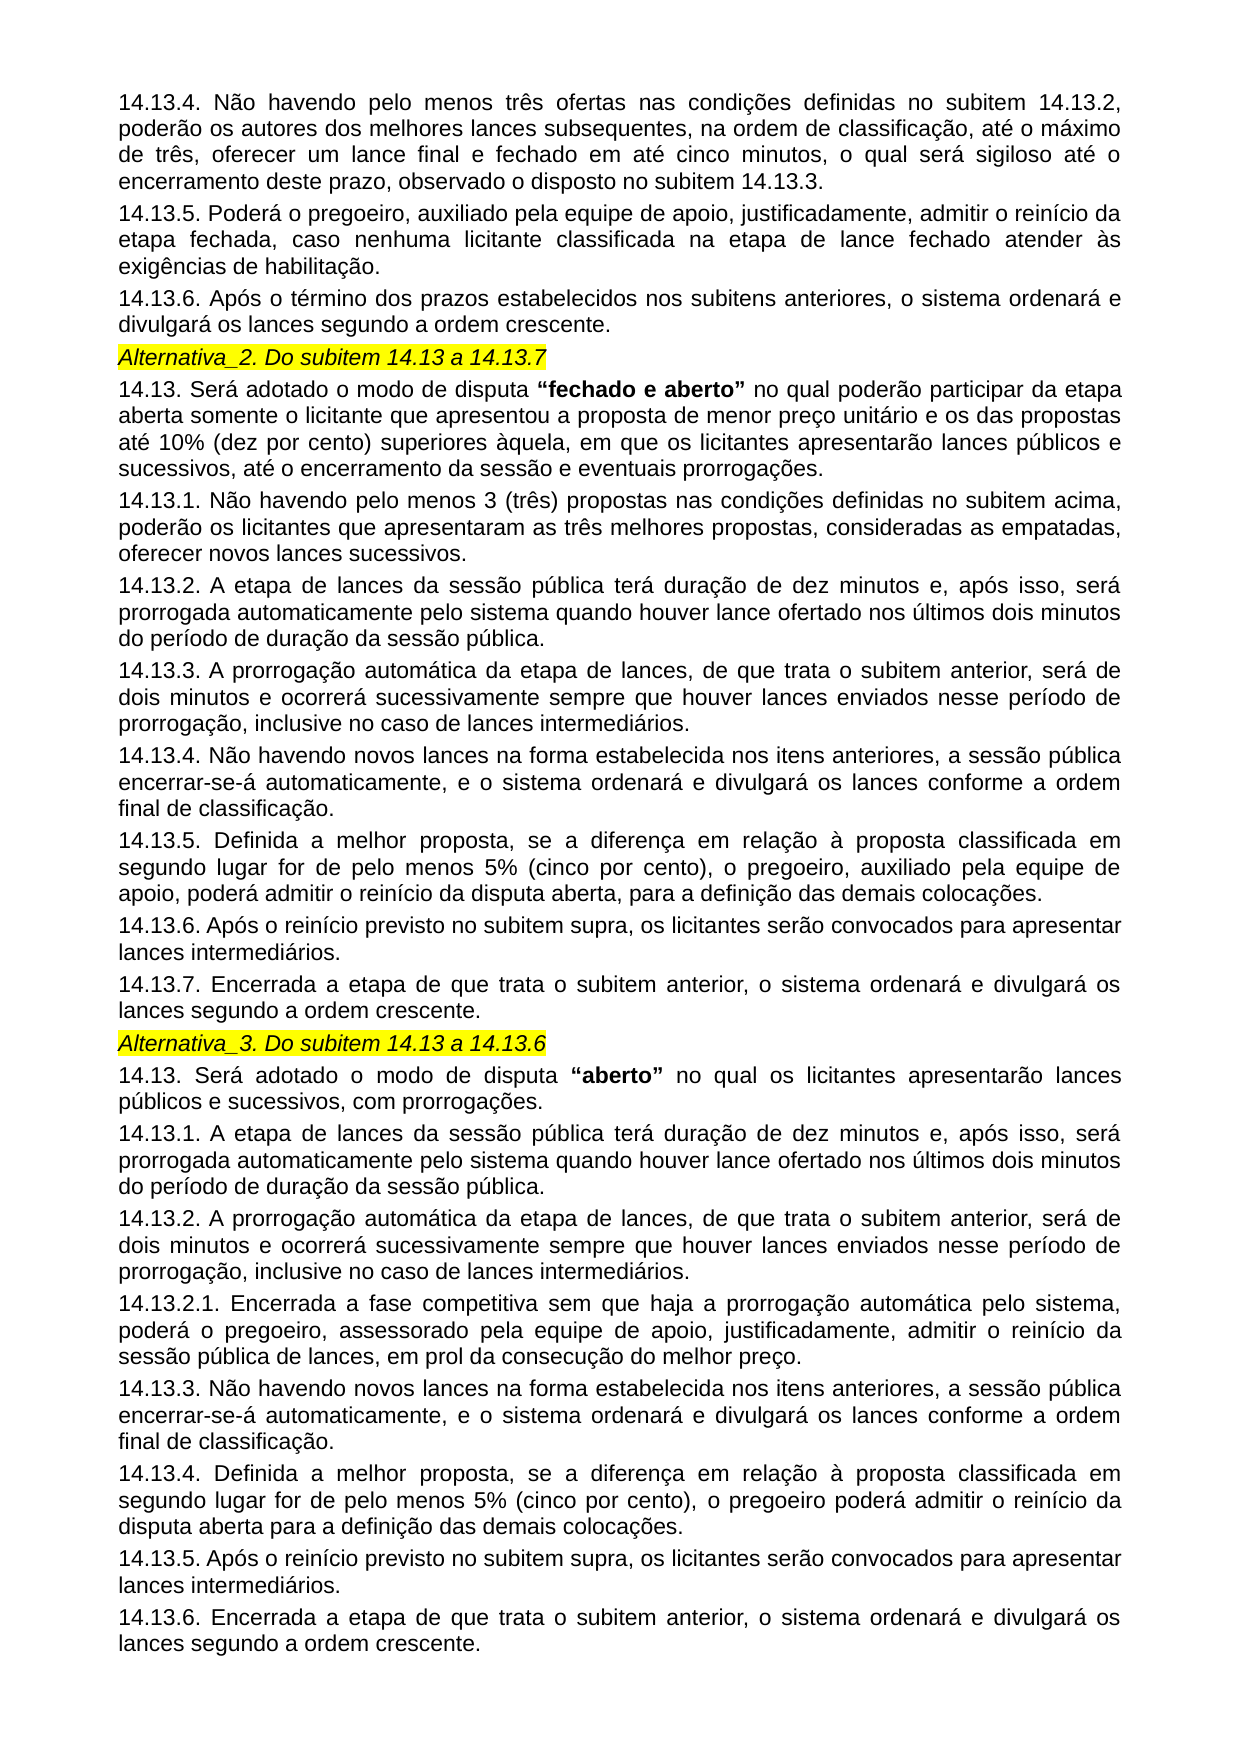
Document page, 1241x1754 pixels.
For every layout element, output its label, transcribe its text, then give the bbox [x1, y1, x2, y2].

text 14.13.2.1. Encerrada a fase competitiva sem que haja a prorrogação automática pelo sistema, poderá o pregoeiro, assessorado pela equipe de apoio, justificadamente, admitir o reinício da sessão pública de lances, em prol da consecução do melhor preço. [118, 1290, 1122, 1369]
text 14.13.5. Definida a melhor proposta, se a diferença em relação à proposta classificada em segundo lugar for de pelo menos 5% (cinco por cento), o pregoeiro, auxiliado pela equipe de apoio, poderá admitir o reinício da disputa aberta, para a definição das demais colocações. [118, 827, 1122, 906]
text 14.13.1. Não havendo pelo menos 3 (três) propostas nas condições definidas no subitem acima, poderão os licitantes que apresentaram as três melhores propostas, consideradas as empatadas, oferecer novos lances sucessivos. [118, 487, 1122, 566]
text 14.13. Será adotado o modo de disputa “fechado e aberto” no qual poderão participar da etapa aberta somente o licitante que apresentou a proposta de menor preço unitário e os das propostas até 10% (dez por cento) superiores àquela, em que os licitantes apresentarão lances públicos e sucessivos, até o encerramento da sessão e eventuais prorrogações. [118, 376, 1122, 481]
text 14.13.2. A etapa de lances da sessão pública terá duração de dez minutos e, após isso, será prorrogada automaticamente pelo sistema quando houver lance ofertado nos últimos dois minutos do período de duração da sessão pública. [118, 572, 1122, 651]
text 14.13.3. A prorrogação automática da etapa de lances, de que trata o subitem anterior, será de dois minutos e ocorrerá sucessivamente sempre que houver lances enviados nesse período de prorrogação, inclusive no caso de lances intermediários. [118, 657, 1122, 736]
text 14.13.6. Encerrada a etapa de que trata o subitem anterior, o sistema ordenará e divulgará os lances segundo a ordem crescente. [118, 1604, 1122, 1657]
text 14.13.3. Não havendo novos lances na forma estabelecida nos itens anteriores, a sessão pública encerrar-se-á automaticamente, e o sistema ordenará e divulgará os lances conforme a ordem final de classificação. [118, 1375, 1122, 1454]
text 14.13.6. Após o término dos prazos estabelecidos nos subitens anteriores, o sistema ordenará e divulgará os lances segundo a ordem crescente. [118, 285, 1122, 338]
text 14.13.5. Após o reinício previsto no subitem supra, os licitantes serão convocados para apresentar lances intermediários. [118, 1545, 1122, 1598]
text 14.13.4. Não havendo pelo menos três ofertas nas condições definidas no subitem 14.13.2, poderão os autores dos melhores lances subsequentes, na ordem de classificação, até o máximo de três, oferecer um lance final e fechado em até cinco minutos, o qual será sigiloso até o encerramento deste prazo, observado o disposto no subitem 14.13.3. [118, 88, 1122, 194]
text 14.13.6. Após o reinício previsto no subitem supra, os licitantes serão convocados para apresentar lances intermediários. [118, 912, 1122, 965]
text Alternativa_3. Do subitem 14.13 a 14.13.6 [118, 1029, 1122, 1056]
text 14.13.1. A etapa de lances da sessão pública terá duração de dez minutos e, após isso, será prorrogada automaticamente pelo sistema quando houver lance ofertado nos últimos dois minutos do período de duração da sessão pública. [118, 1120, 1122, 1199]
text Alternativa_2. Do subitem 14.13 a 14.13.7 [118, 343, 1122, 370]
text 14.13.5. Poderá o pregoeiro, auxiliado pela equipe de apoio, justificadamente, admitir o reinício da etapa fechada, caso nenhuma licitante classificada na etapa de lance fechado atender às exigências de habilitação. [118, 200, 1122, 279]
text 14.13.7. Encerrada a etapa de que trata o subitem anterior, o sistema ordenará e divulgará os lances segundo a ordem crescente. [118, 971, 1122, 1023]
text 14.13.4. Definida a melhor proposta, se a diferença em relação à proposta classificada em segundo lugar for de pelo menos 5% (cinco por cento), o pregoeiro poderá admitir o reinício da disputa aberta para a definição das demais colocações. [118, 1460, 1122, 1539]
text 14.13. Será adotado o modo de disputa “aberto” no qual os licitantes apresentarão lances públicos e sucessivos, com prorrogações. [118, 1062, 1122, 1114]
text 14.13.4. Não havendo novos lances na forma estabelecida nos itens anteriores, a sessão pública encerrar-se-á automaticamente, e o sistema ordenará e divulgará os lances conforme a ordem final de classificação. [118, 742, 1122, 821]
text 14.13.2. A prorrogação automática da etapa de lances, de que trata o subitem anterior, será de dois minutos e ocorrerá sucessivamente sempre que houver lances enviados nesse período de prorrogação, inclusive no caso de lances intermediários. [118, 1205, 1122, 1284]
